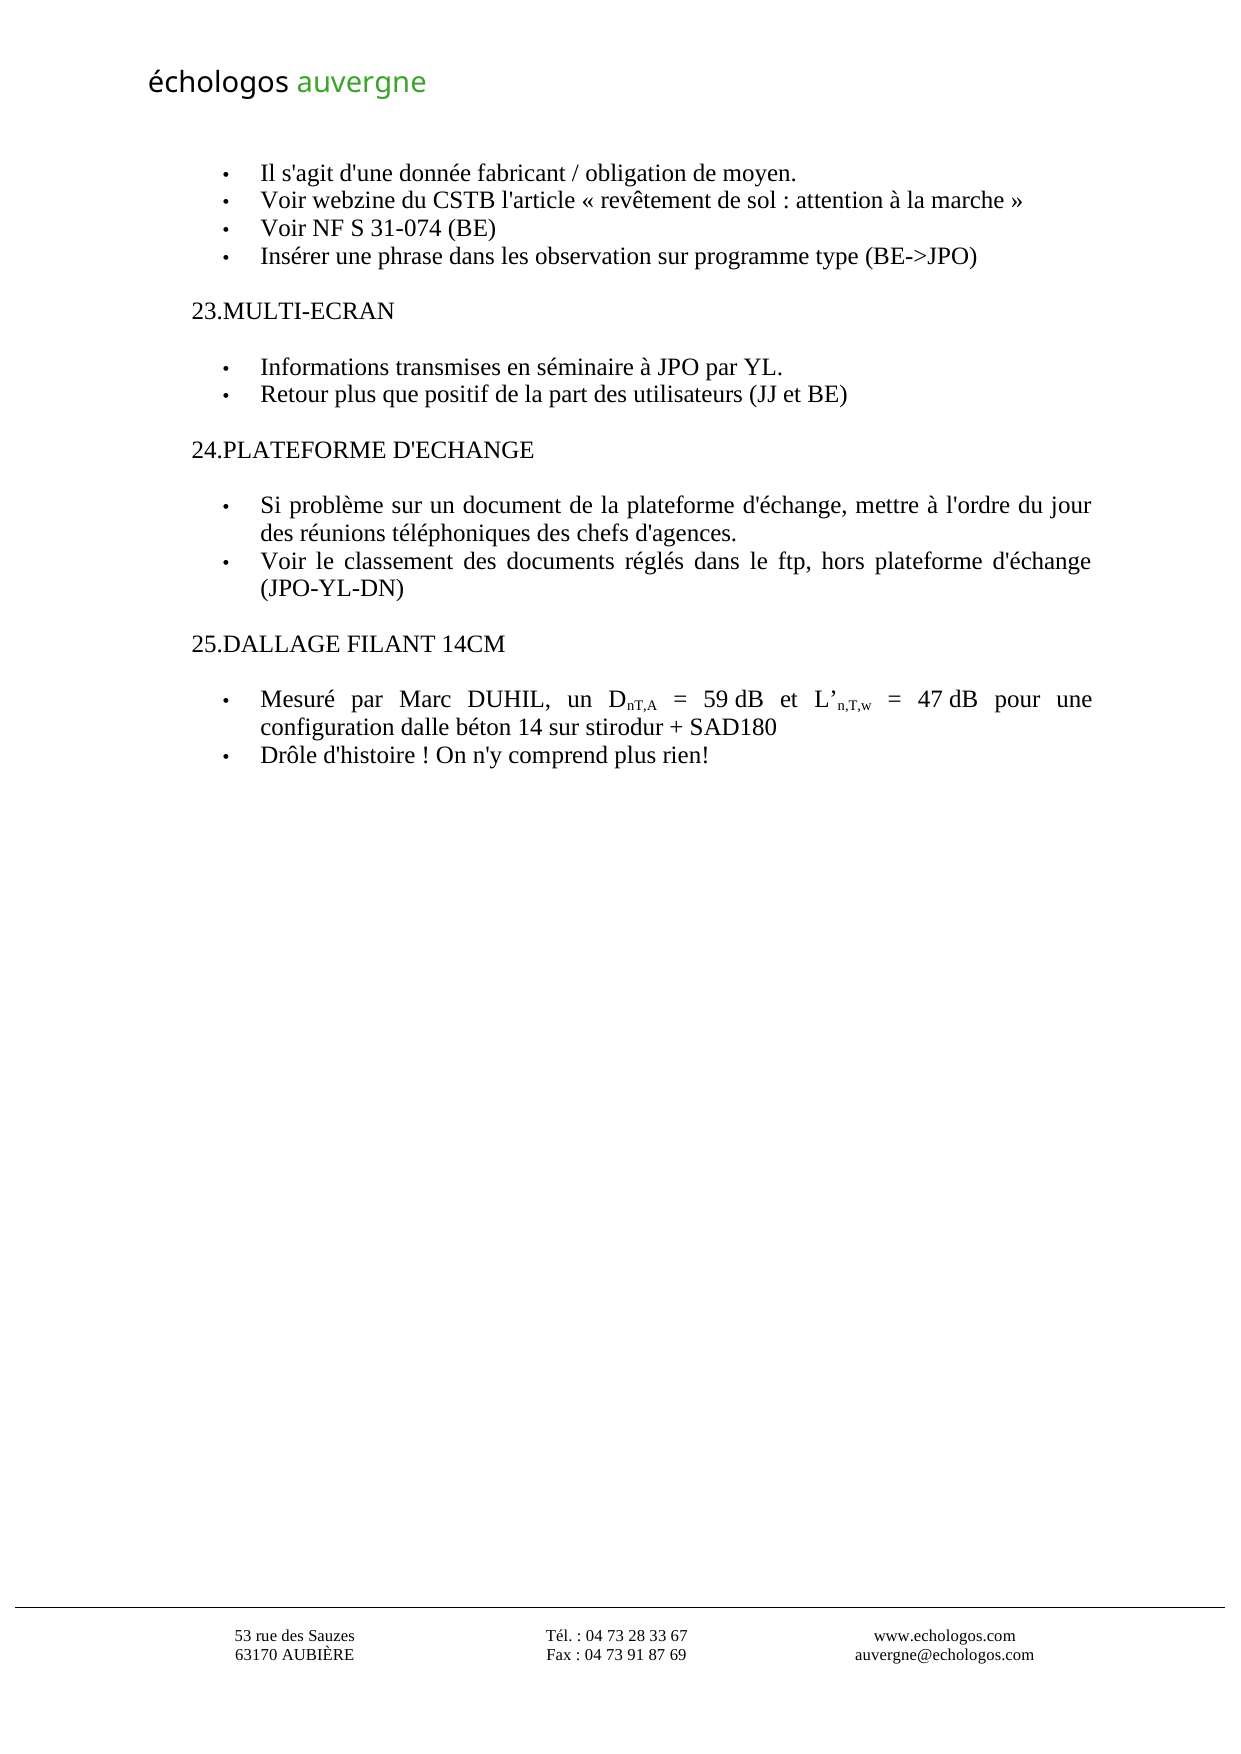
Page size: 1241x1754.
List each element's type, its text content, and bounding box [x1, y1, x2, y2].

list DALLAGE FILANT 14CM [185, 630, 1092, 658]
list Drôle d'histoire ! On n'y comprend plus rien! [223, 741, 1092, 768]
list Il s'agit d'une donnée fabricant / obligation de moyen. [223, 159, 1092, 187]
list Voir le classement des documents réglés dans le ftp, hors plateforme d'échange (JPO-YL-DN) [223, 547, 1092, 602]
list PLATEFORME D'ECHANGE [185, 436, 1092, 464]
list Voir webzine du CSTB l'article « revêtement de sol : attention à la marche » [223, 187, 1092, 214]
list Si problème sur un document de la plateforme d'échange, mettre à l'ordre du jour des réunions téléphoniques des chefs d'agences. [223, 491, 1092, 547]
list Voir NF S 31-074 (BE) [223, 214, 1092, 242]
list MULTI-ECRAN [185, 297, 1092, 325]
list Retour plus que positif de la part des utilisateurs (JJ et BE) [223, 381, 1092, 408]
list Informations transmises en séminaire à JPO par YL. [223, 353, 1092, 381]
list Insérer une phrase dans les observation sur programme type (BE->JPO) [223, 242, 1092, 270]
list Mesuré par Marc DUHIL, un DnT,A = 59 dB et L’n,T,w = 47 dB pour une configuration dalle béton 14 sur stirodur + SAD180 [223, 685, 1092, 741]
